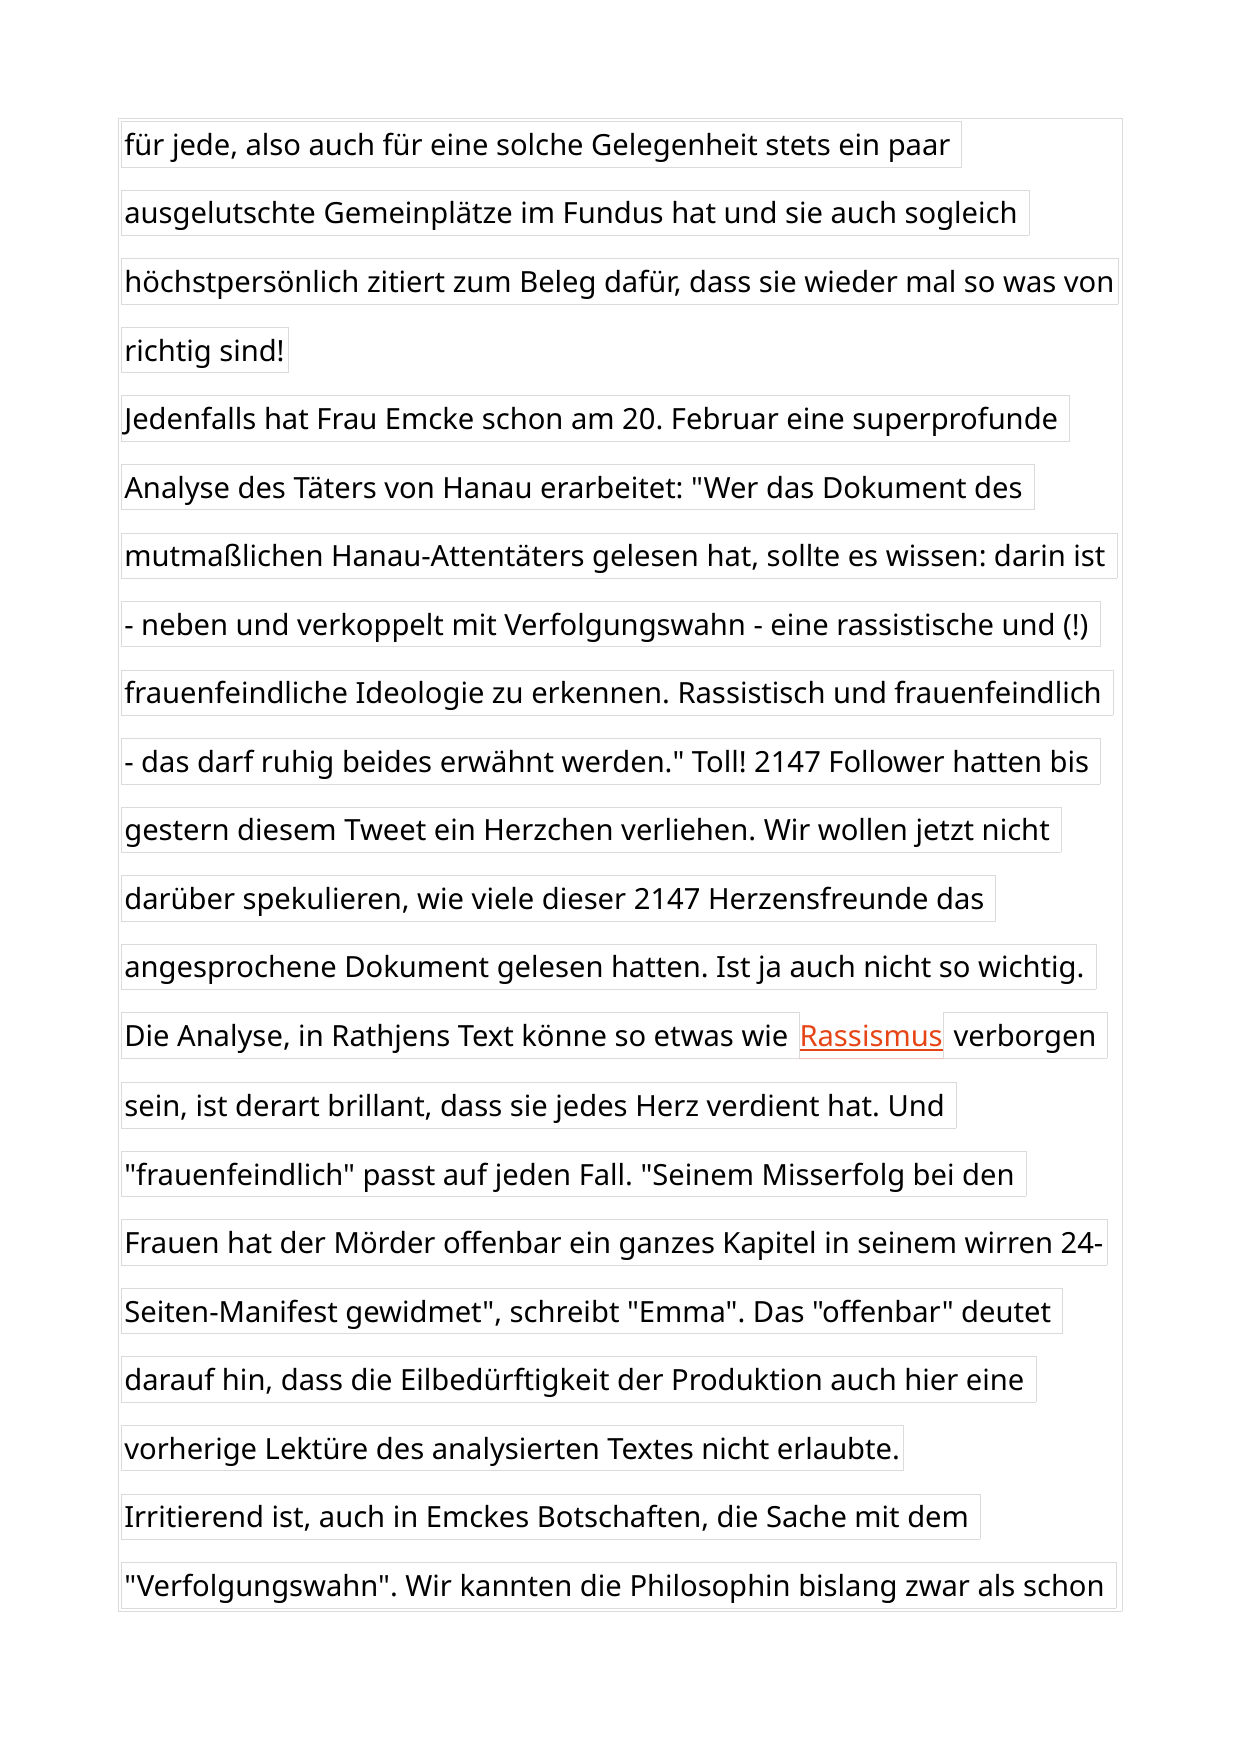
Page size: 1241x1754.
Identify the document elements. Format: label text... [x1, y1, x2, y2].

text Jedenfalls hat Frau Emcke schon am 20. Februar eine superprofunde Analyse des Täters von Hanau erarbeitet: "Wer das Dokument des mutmaßlichen Hanau-Attentäters gelesen hat, sollte es wissen: darin ist - neben und verkoppelt mit Verfolgungswahn - eine rassistische und (!) frauenfeindliche Ideologie zu erkennen. Rassistisch und frauenfeindlich - das darf ruhig beides erwähnt werden." Toll! 2147 Follower hatten bis gestern diesem Tweet ein Herzchen verliehen. Wir wollen jetzt nicht darüber spekulieren, wie viele dieser 2147 Herzensfreunde das angesprochene Dokument gelesen hatten. Ist ja auch nicht so wichtig. Die Analyse, in Rathjens Text könne so etwas wie Rassismus verborgen sein, ist derart brillant, dass sie jedes Herz verdient hat. Und "frauenfeindlich" passt auf jeden Fall. "Seinem Misserfolg bei den Frauen hat der Mörder offenbar ein ganzes Kapitel in seinem wirren 24-Seiten-Manifest gewidmet", schreibt "Emma". Das "offenbar" deutet darauf hin, dass die Eilbedürftigkeit der Produktion auch hier eine vorherige Lektüre des analysierten Textes nicht erlaubte. [119, 392, 1122, 1471]
text Irritierend ist, auch in Emckes Botschaften, die Sache mit dem "Verfolgungswahn". Wir kannten die Philosophin bislang zwar als schon [119, 1490, 1122, 1611]
text für jede, also auch für eine solche Gelegenheit stets ein paar ausgelutschte Gemeinplätze im Fundus hat und sie auch sogleich höchstpersönlich zitiert zum Beleg dafür, dass sie wieder mal so was von richtig sind! [119, 119, 1122, 372]
